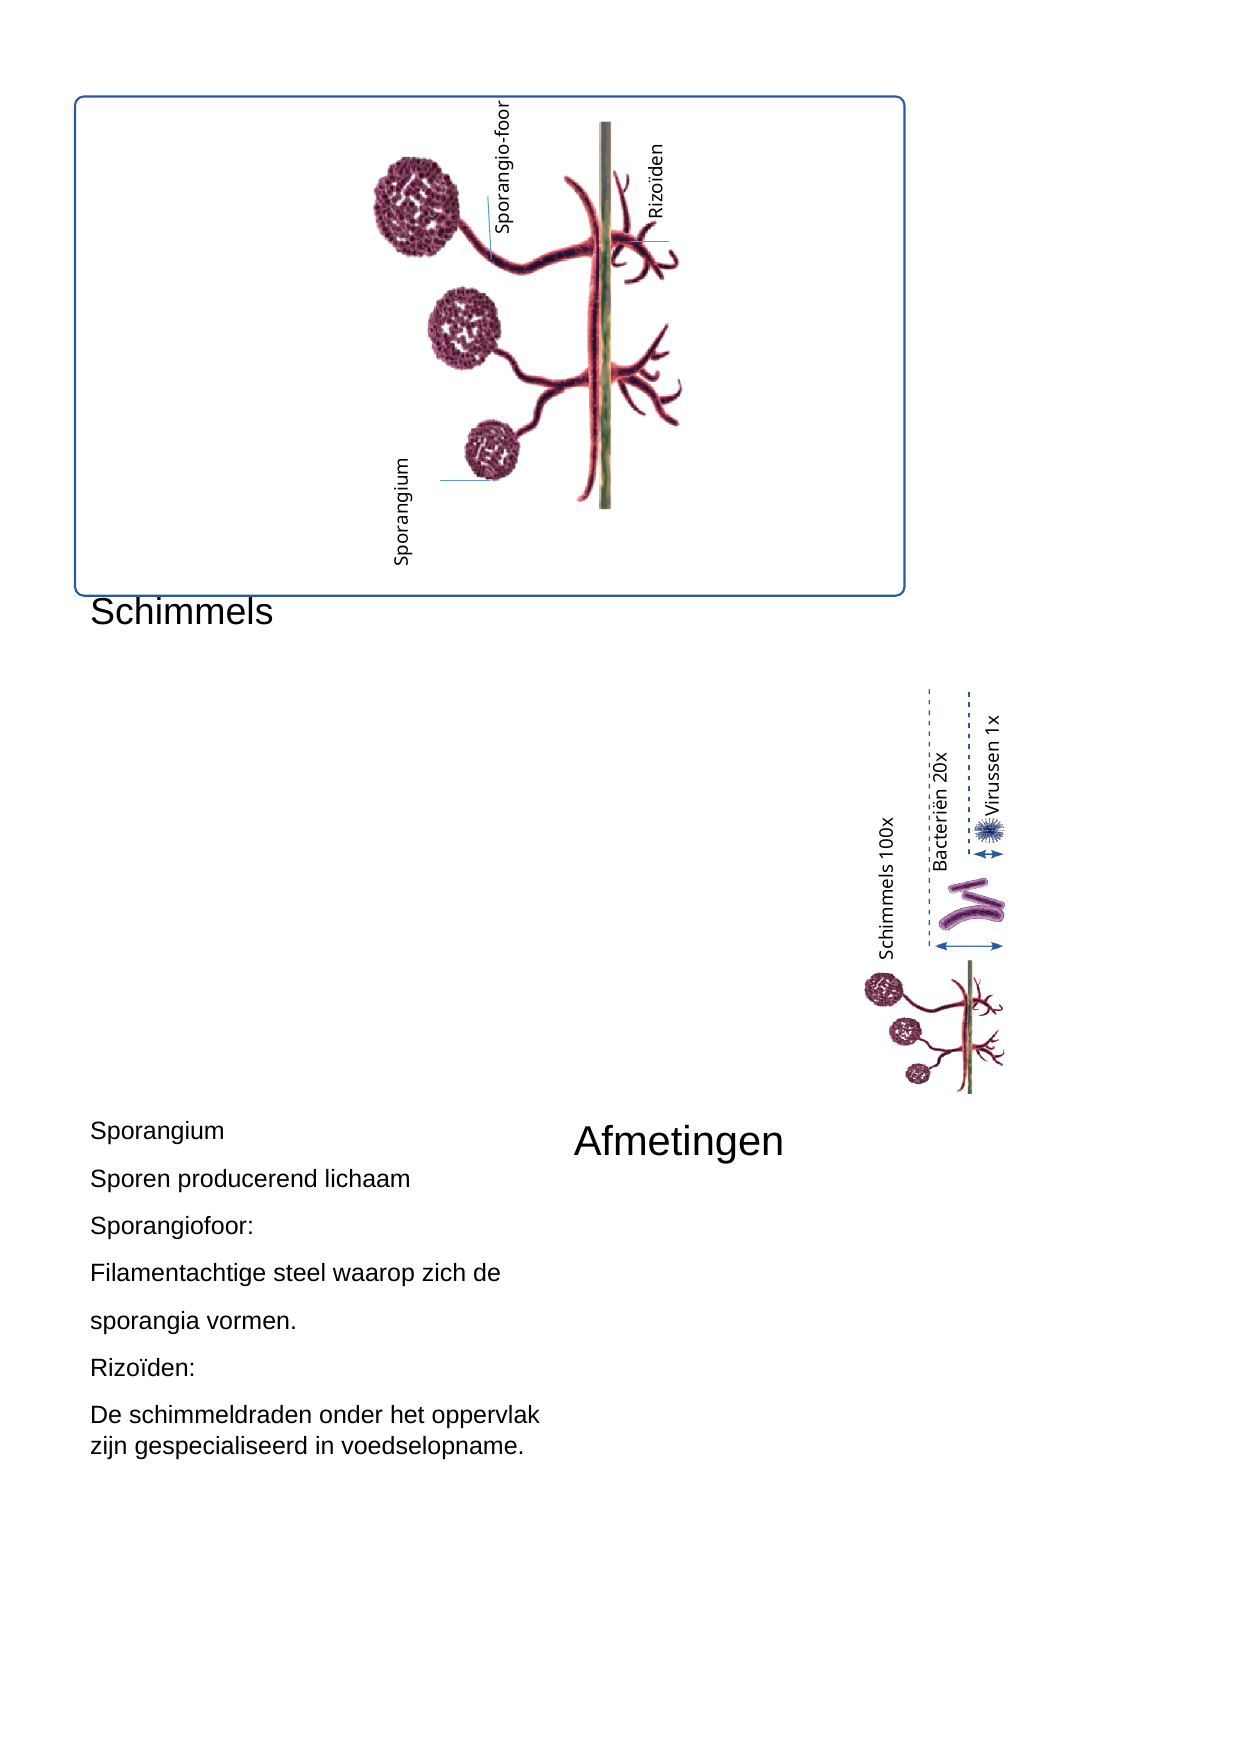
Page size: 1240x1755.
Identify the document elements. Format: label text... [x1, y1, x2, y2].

text Afmetingen microben [573, 1116, 845, 1166]
text [90, 589, 343, 594]
text Sporangium [90, 1116, 543, 1145]
text Schimmels [90, 597, 343, 632]
text sporangia vormen. [90, 1306, 543, 1334]
text Rizoïden: [90, 1353, 543, 1382]
text Filamentachtige steel waarop zich de [90, 1258, 543, 1287]
text De schimmeldraden onder het oppervlak zijn gespecialiseerd in voedselopname. [90, 1401, 543, 1460]
text Sporangiofoor: [90, 1211, 543, 1240]
text Sporen producerend lichaam [90, 1163, 543, 1192]
